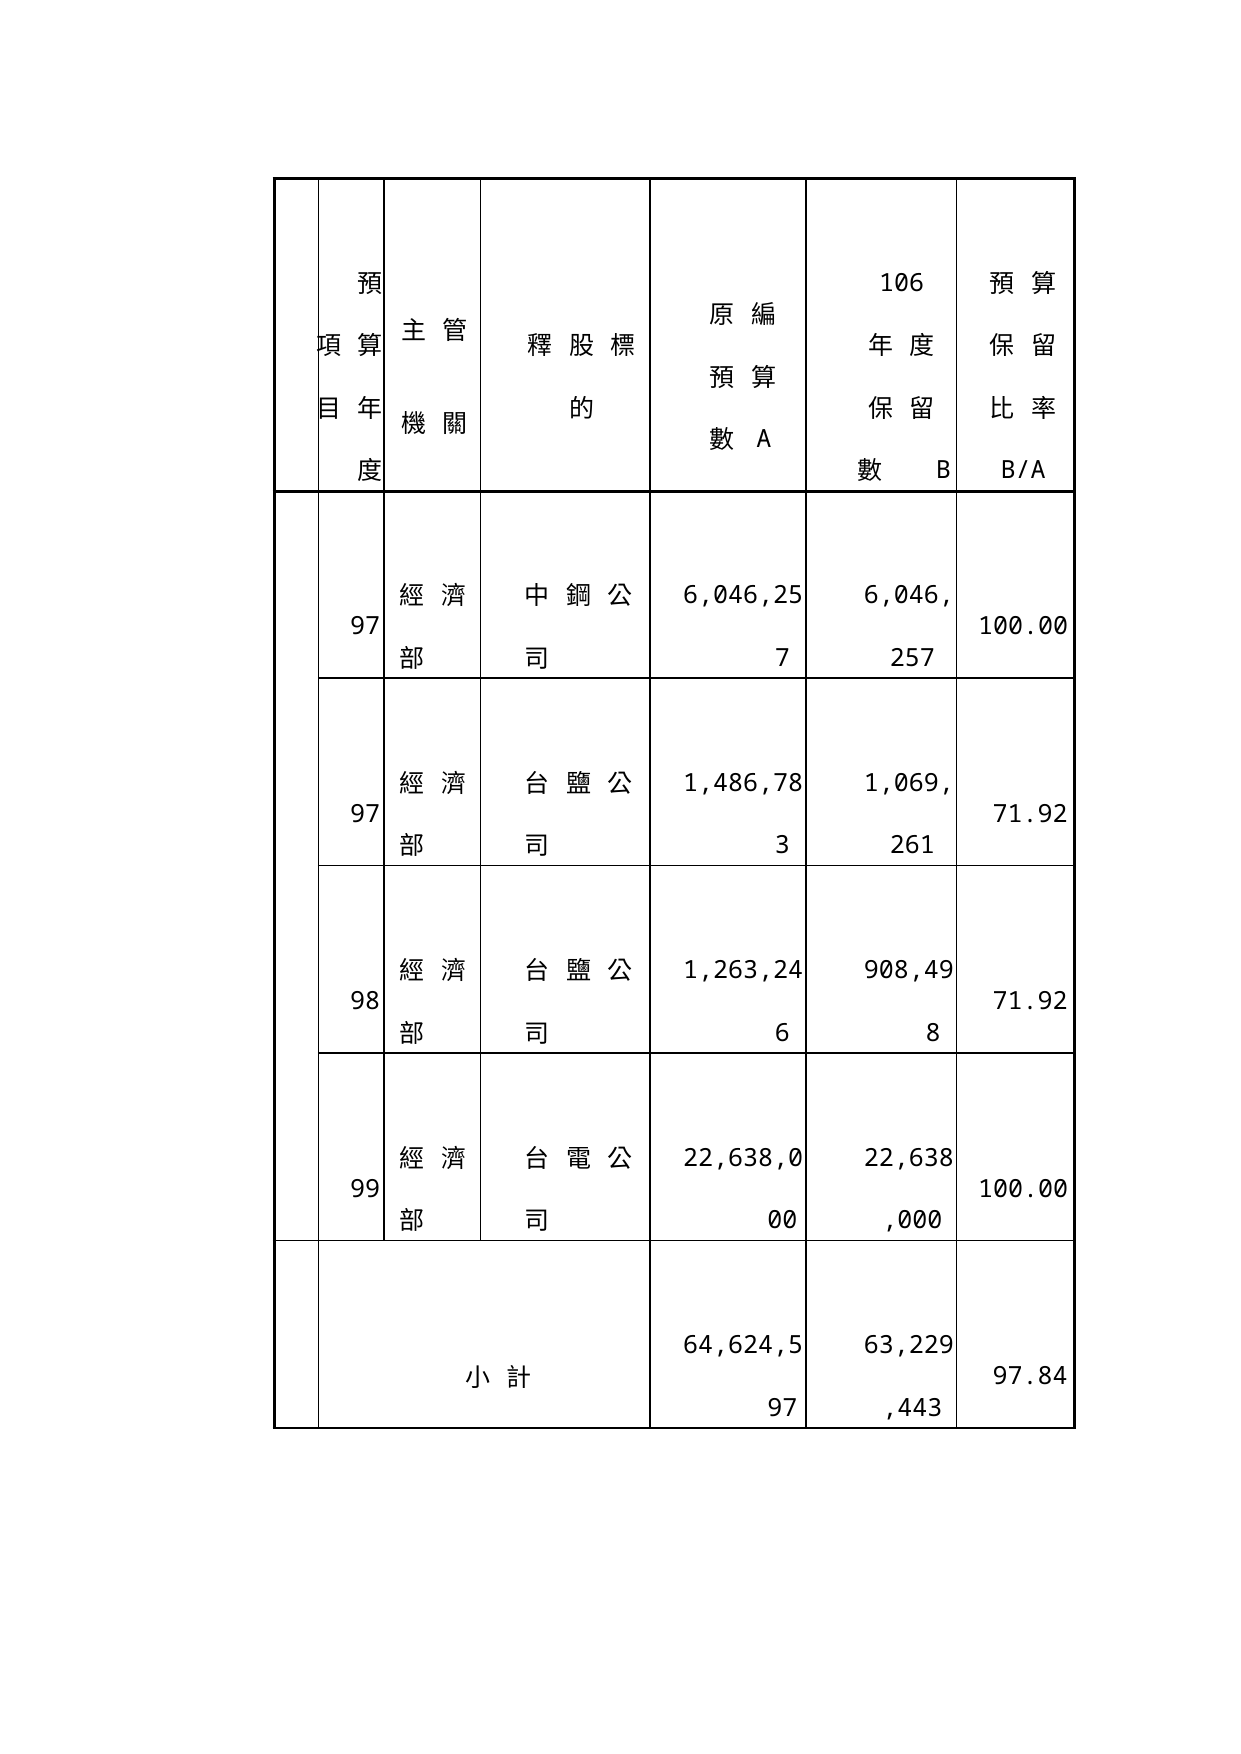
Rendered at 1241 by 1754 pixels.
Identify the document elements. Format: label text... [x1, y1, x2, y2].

table_cell [276, 1241, 318, 1427]
table_cell 1,486,783 [651, 679, 805, 865]
table_cell 100.00 [957, 493, 1073, 677]
table_header 主管 機關 [385, 180, 480, 490]
table_cell 6,046,257 [807, 493, 956, 677]
table_cell 100.00 [957, 1054, 1073, 1240]
table_cell 22,638,000 [807, 1054, 956, 1240]
table_header 釋股標的 [481, 180, 649, 490]
table_cell 台鹽公司 [481, 679, 649, 865]
table_header 原編預算數A [651, 180, 805, 490]
table_cell 小計 [319, 1241, 649, 1427]
table_cell 71.92 [957, 866, 1073, 1052]
table_cell 經濟部 [385, 866, 480, 1052]
table_cell 公 營 事 業 民 營 化 基 金 [276, 493, 318, 1240]
table_cell 97.84 [957, 1241, 1073, 1427]
table_cell 台鹽公司 [481, 866, 649, 1052]
table_cell 99 [319, 1054, 383, 1240]
table_cell 98 [319, 866, 383, 1052]
table_header 106年度 保留數 B [807, 180, 956, 490]
table_cell 1,263,246 [651, 866, 805, 1052]
table_cell 71.92 [957, 679, 1073, 865]
table_header 項目 [276, 180, 318, 490]
table_cell 64,624,597 [651, 1241, 805, 1427]
table_cell 22,638,000 [651, 1054, 805, 1240]
table_cell 97 [319, 679, 383, 865]
table_cell 經濟部 [385, 493, 480, 677]
table_cell 63,229,443 [807, 1241, 956, 1427]
table_header 預算保留比率 B/A [957, 180, 1073, 490]
table_cell 1,069,261 [807, 679, 956, 865]
table_cell 97 [319, 493, 383, 677]
table_cell 中鋼公司 [481, 493, 649, 677]
table_cell 經濟部 [385, 1054, 480, 1240]
table_cell 6,046,257 [651, 493, 805, 677]
table_cell 908,498 [807, 866, 956, 1052]
table_header 預算年度 [319, 180, 383, 490]
table_cell 經濟部 [385, 679, 480, 865]
table_cell 台電公司 [481, 1054, 649, 1240]
